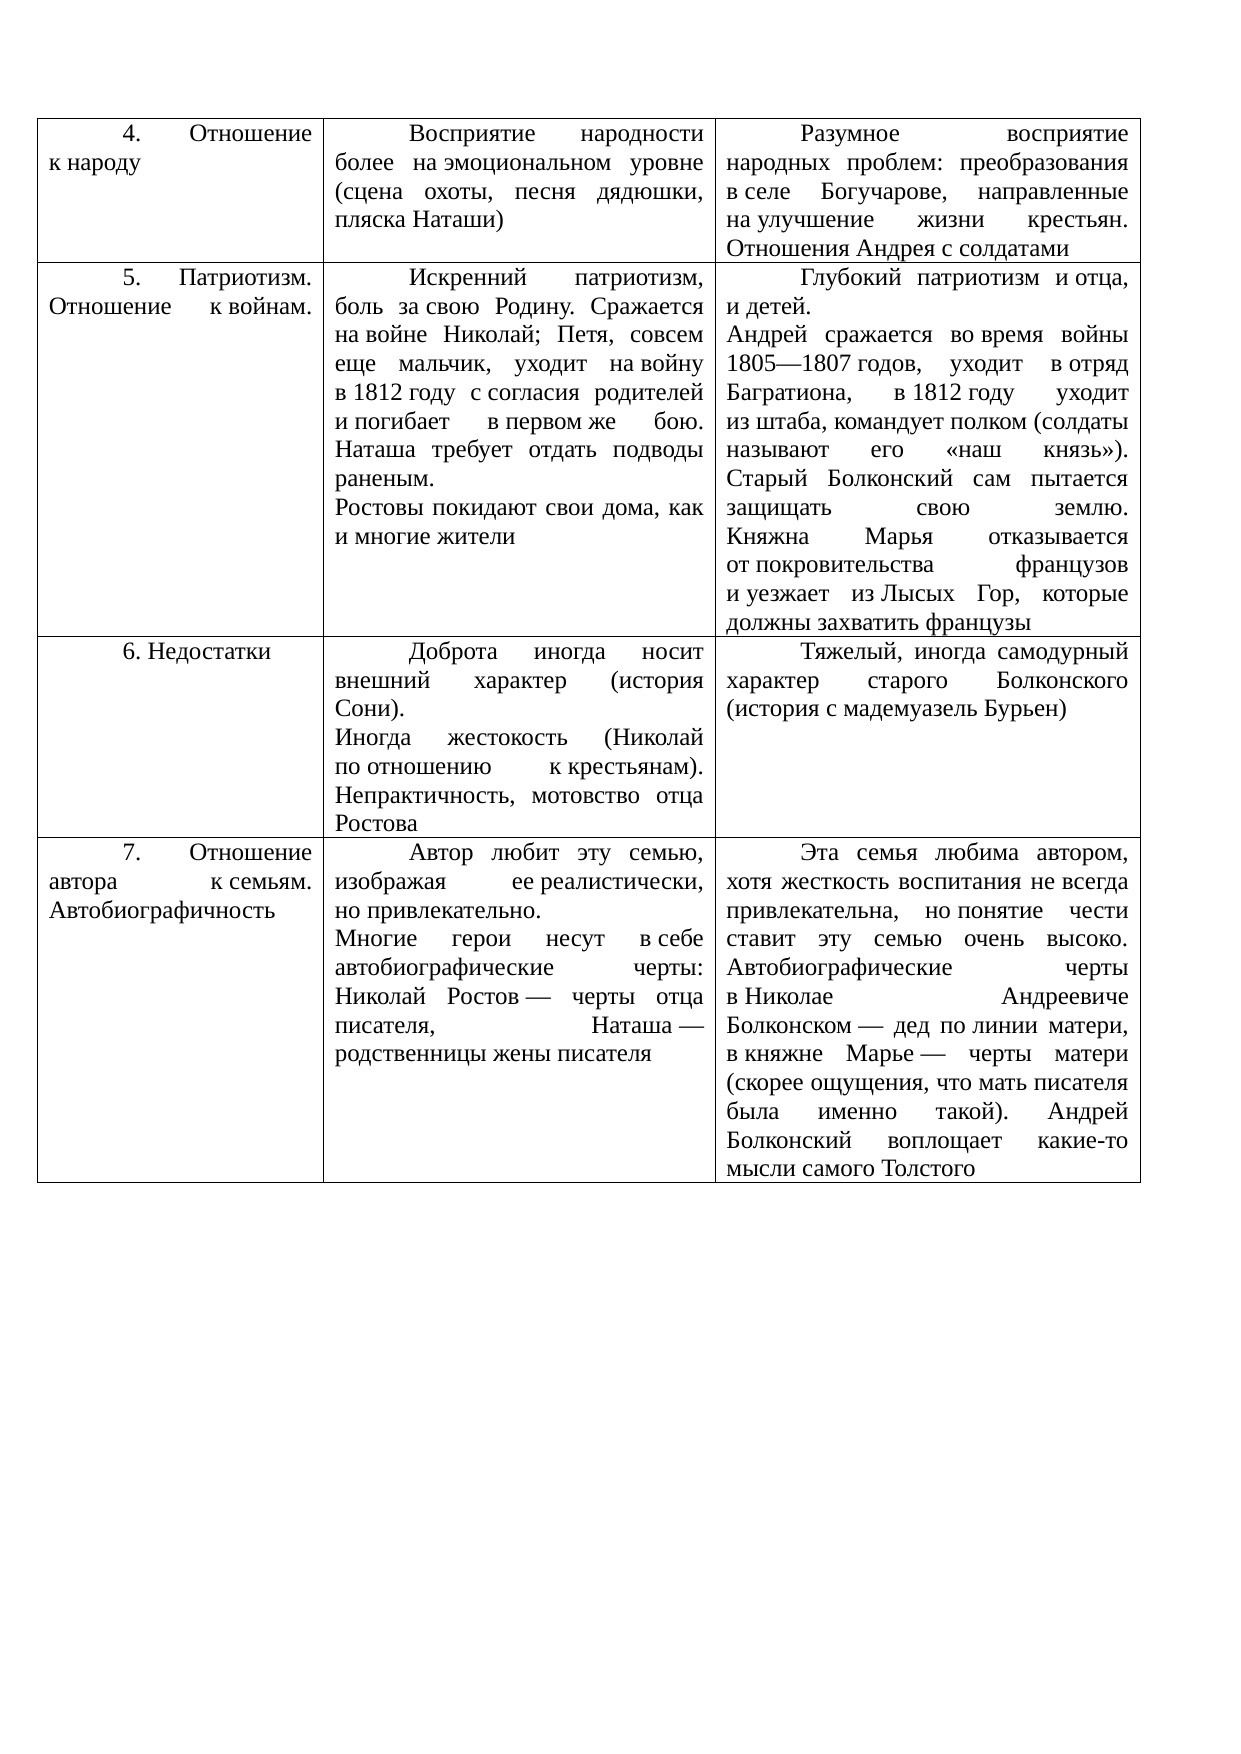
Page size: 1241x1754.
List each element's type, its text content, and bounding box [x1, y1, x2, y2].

table_cell Восприятие народности более на эмоциональном уровне (сцена охоты, песня дядюшки, пляска Наташи) [324, 119, 715, 262]
table_cell Глубокий патриотизм и отца, и детей. Андрей сражается во время войны 1805—1807 годов, уходит в отряд Багратиона, в 1812 году уходит из штаба, командует полком (солдаты называют его «наш князь»). Старый Болконский сам пытается защищать свою землю. Княжна Марья отказывается от покровительства французов и уезжает из Лысых Гор, которые должны захватить французы [716, 263, 1140, 636]
table_cell Тяжелый, иногда самодурный характер старого Болконского (история с мадемуазель Бурьен) [716, 637, 1140, 837]
table_cell Эта семья любима автором, хотя жесткость воспитания не всегда привлекательна, но понятие чести ставит эту семью очень высоко. Автобиографические черты в Николае Андреевиче Болконском — дед по линии матери, в княжне Марье — черты матери (скорее ощущения, что мать писателя была именно такой). Андрей Болконский воплощает какие-то мысли самого Толстого [716, 838, 1140, 1182]
table_cell Разумное восприятие народных проблем: преобразования в селе Богучарове, направленные на улучшение жизни крестьян. Отношения Андрея с солдатами [716, 119, 1140, 262]
table_cell 7. Отношение автора к семьям. Автобиографичность [38, 838, 323, 1182]
table_cell 6. Недостатки [38, 637, 323, 837]
table_cell 5. Патриотизм. Отношение к войнам. [38, 263, 323, 636]
table_cell Автор любит эту семью, изображая ее реалистически, но привлекательно. Многие герои несут в себе автобиографические черты: Николай Ростов — черты отца писателя, Наташа — родственницы жены писателя [324, 838, 715, 1182]
table_cell Доброта иногда носит внешний характер (история Сони). Иногда жестокость (Николай по отношению к крестьянам). Непрактичность, мотовство отца Ростова [324, 637, 715, 837]
table_cell Искренний патриотизм, боль за свою Родину. Сражается на войне Николай; Петя, совсем еще мальчик, уходит на войну в 1812 году с согласия родителей и погибает в первом же бою. Наташа требует отдать подводы раненым. Ростовы покидают свои дома, как и многие жители [324, 263, 715, 636]
table_cell 4. Отношение к народу [38, 119, 323, 262]
